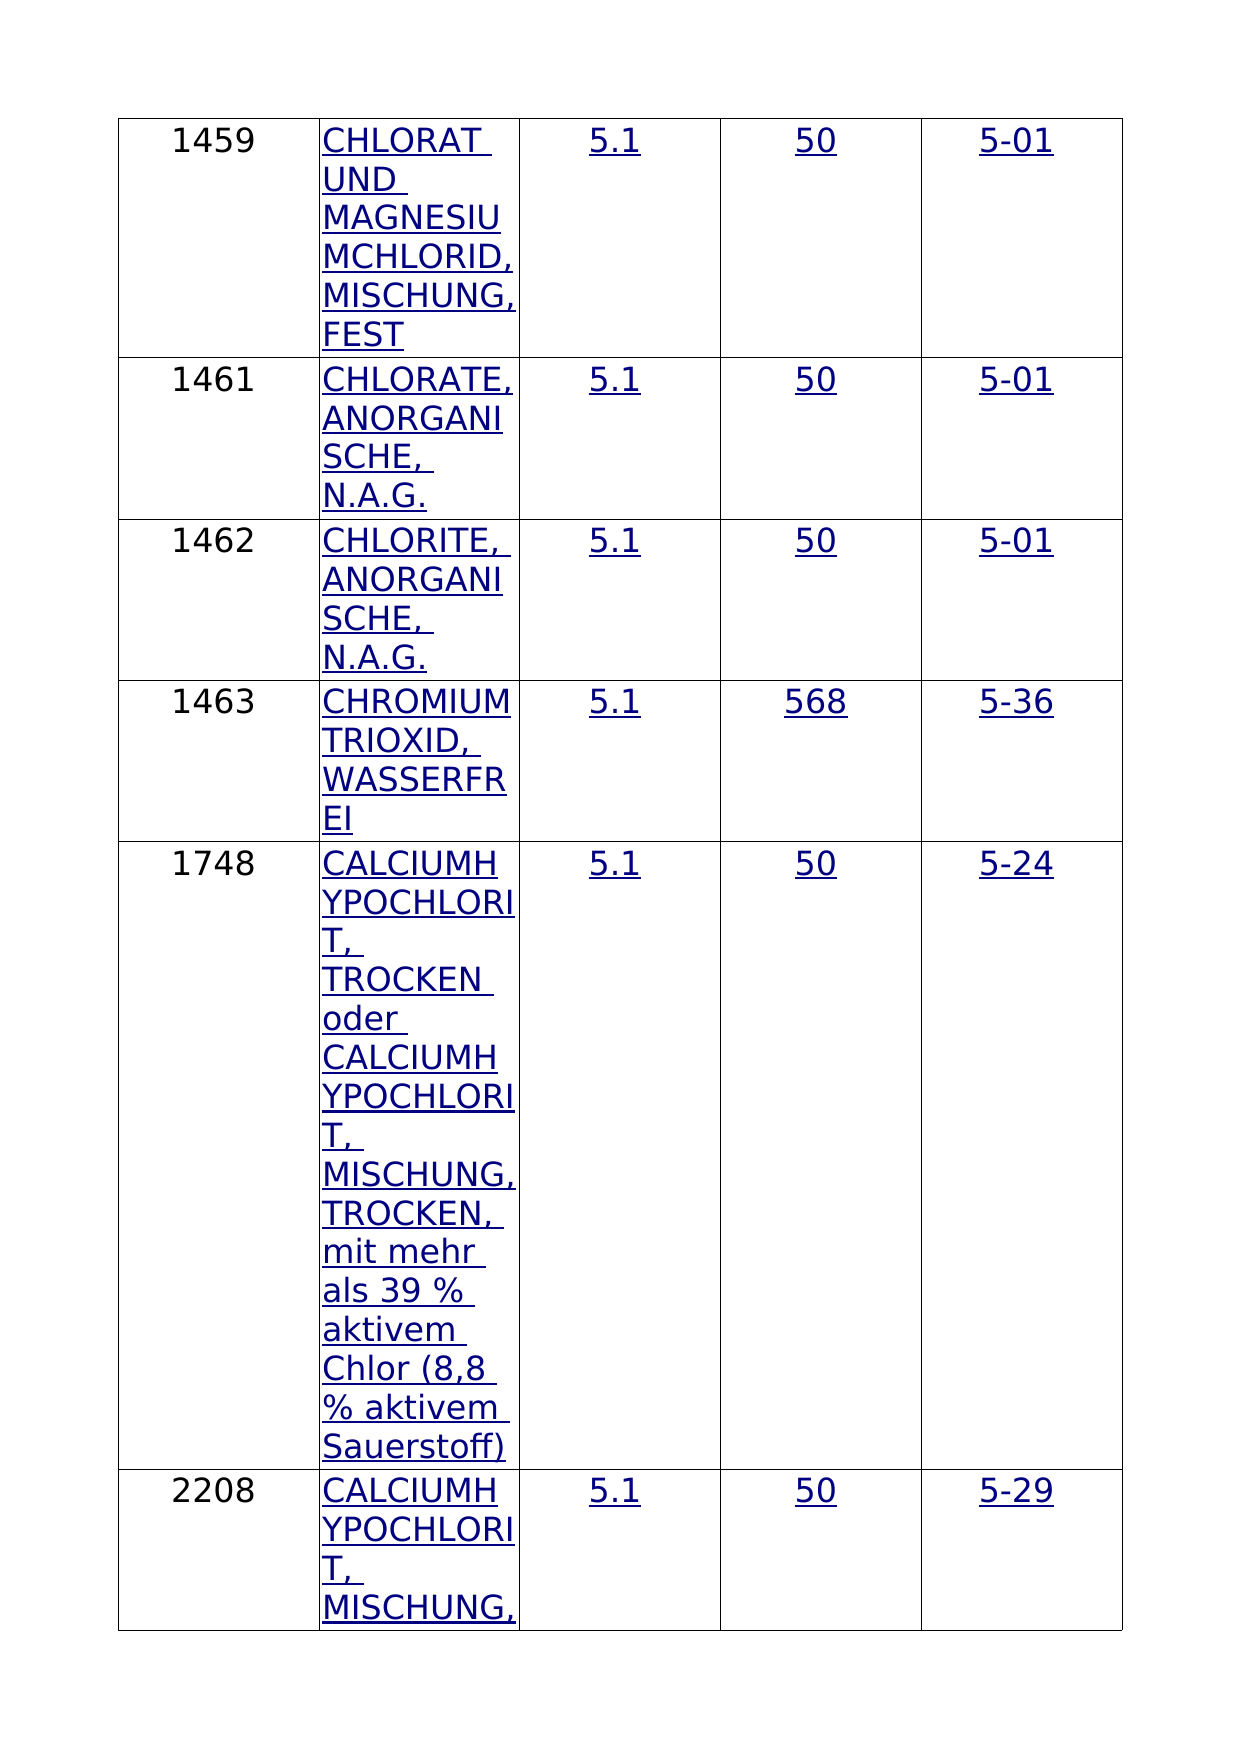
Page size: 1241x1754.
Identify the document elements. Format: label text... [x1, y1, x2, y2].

table_cell 5-01 [922, 119, 1122, 357]
table_cell 50 [721, 1470, 921, 1630]
table_cell CHROMIUMTRIOXID, WASSERFREI [320, 681, 519, 841]
table_cell 5.1 [520, 119, 720, 357]
table_cell CALCIUMHYPOCHLORIT, TROCKEN oder CALCIUMHYPOCHLORIT, MISCHUNG, TROCKEN, mit mehr als 39 % aktivem Chlor (8,8 % aktivem Sauerstoff) [320, 842, 519, 1469]
table_cell 50 [721, 358, 921, 518]
table_cell 5.1 [520, 681, 720, 841]
table_cell 5-01 [922, 358, 1122, 518]
table_cell 1748 [119, 842, 319, 1469]
table_cell 5.1 [520, 358, 720, 518]
table_cell 5-36 [922, 681, 1122, 841]
table_cell 50 [721, 119, 921, 357]
table_cell 5-29 [922, 1470, 1122, 1630]
table_cell 5.1 [520, 520, 720, 680]
table_cell 1463 [119, 681, 319, 841]
table_cell 50 [721, 842, 921, 1469]
table_cell 1462 [119, 520, 319, 680]
table_cell 1461 [119, 358, 319, 518]
table_cell 5.1 [520, 842, 720, 1469]
table_cell CALCIUMHYPOCHLORIT, MISCHUNG, [320, 1470, 519, 1630]
table_cell 568 [721, 681, 921, 841]
table_cell 5.1 [520, 1470, 720, 1630]
table_cell CHLORAT UND MAGNESIUMCHLORID, MISCHUNG, FEST [320, 119, 519, 357]
table_cell CHLORITE, ANORGANISCHE, N.A.G. [320, 520, 519, 680]
table_cell CHLORATE, ANORGANISCHE, N.A.G. [320, 358, 519, 518]
table_cell 2208 [119, 1470, 319, 1630]
table_cell 5-24 [922, 842, 1122, 1469]
table_cell 1459 [119, 119, 319, 357]
table_cell 5-01 [922, 520, 1122, 680]
table_cell 50 [721, 520, 921, 680]
